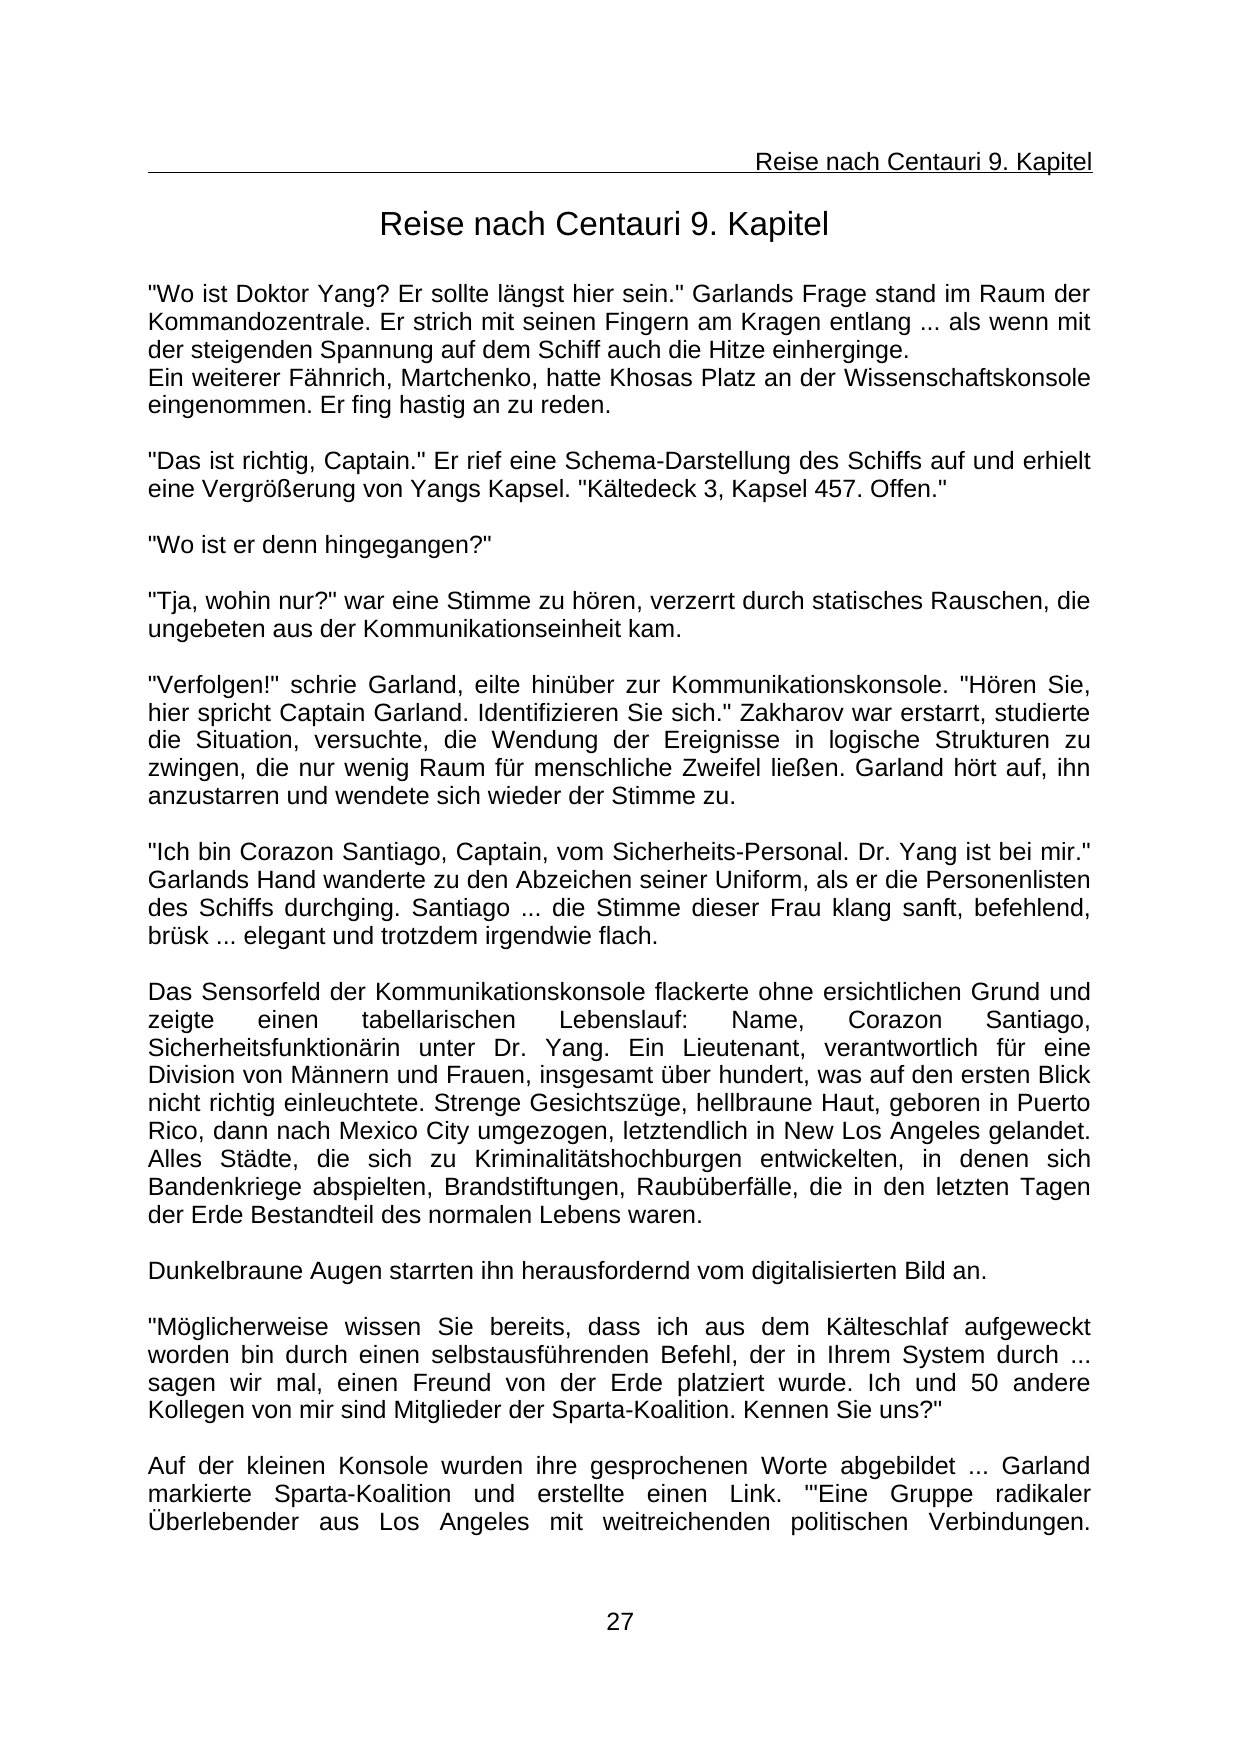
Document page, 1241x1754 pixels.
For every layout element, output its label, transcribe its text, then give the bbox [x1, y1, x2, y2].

text "Wo ist er denn hingegangen?" [148, 531, 1092, 559]
text "Das ist richtig, Captain." Er rief eine Schema-Darstellung des Schiffs auf und erhielt eine Vergrößerung von Yangs Kapsel. "Kältedeck 3, Kapsel 457. Offen." [148, 447, 1092, 503]
text "Ich bin Corazon Santiago, Captain, vom Sicherheits-Personal. Dr. Yang ist bei mir." Garlands Hand wanderte zu den Abzeichen seiner Uniform, als er die Personenlisten des Schiffs durchging. Santiago ... die Stimme dieser Frau klang sanft, befehlend, brüsk ... elegant und trotzdem irgendwie flach. [148, 838, 1092, 949]
text "Wo ist Doktor Yang? Er sollte längst hier sein." Garlands Frage stand im Raum der Kommandozentrale. Er strich mit seinen Fingern am Kragen entlang ... als wenn mit der steigenden Spannung auf dem Schiff auch die Hitze einherginge. [148, 279, 1092, 363]
text Das Sensorfeld der Kommunikationskonsole flackerte ohne ersichtlichen Grund und zeigte einen tabellarischen Lebenslauf: Name, Corazon Santiago, Sicherheitsfunktionärin unter Dr. Yang. Ein Lieutenant, verantwortlich für eine Division von Männern und Frauen, insgesamt über hundert, was auf den ersten Blick nicht richtig einleuchtete. Strenge Gesichtszüge, hellbraune Haut, geboren in Puerto Rico, dann nach Mexico City umgezogen, letztendlich in New Los Angeles gelandet. Alles Städte, die sich zu Kriminalitätshochburgen entwickelten, in denen sich Bandenkriege abspielten, Brandstiftungen, Raubüberfälle, die in den letzten Tagen der Erde Bestandteil des normalen Lebens waren. [148, 977, 1092, 1229]
text Auf der kleinen Konsole wurden ihre gesprochenen Worte abgebildet ... Garland markierte Sparta-Koalition und erstellte einen Link. "'Eine Gruppe radikaler Überlebender aus Los Angeles mit weitreichenden politischen Verbindungen. [148, 1452, 1092, 1536]
text "Verfolgen!" schrie Garland, eilte hinüber zur Kommunikationskonsole. "Hören Sie, hier spricht Captain Garland. Identifizieren Sie sich." Zakharov war erstarrt, studierte die Situation, versuchte, die Wendung der Ereignisse in logische Strukturen zu zwingen, die nur wenig Raum für menschliche Zweifel ließen. Garland hört auf, ihn anzustarren und wendete sich wieder der Stimme zu. [148, 670, 1092, 810]
text "Möglicherweise wissen Sie bereits, dass ich aus dem Kälteschlaf aufgeweckt worden bin durch einen selbstausführenden Befehl, der in Ihrem System durch ... sagen wir mal, einen Freund von der Erde platziert wurde. Ich und 50 andere Kollegen von mir sind Mitglieder der Sparta-Koalition. Kennen Sie uns?" [148, 1312, 1092, 1424]
text Dunkelbraune Augen starrten ihn herausfordernd vom digitalisierten Bild an. [148, 1257, 1092, 1284]
text "Tja, wohin nur?" war eine Stimme zu hören, verzerrt durch statisches Rauschen, die ungebeten aus der Kommunikationseinheit kam. [148, 587, 1092, 642]
text Ein weiterer Fähnrich, Martchenko, hatte Khosas Platz an der Wissenschaftskonsole eingenommen. Er fing hastig an zu reden. [148, 363, 1092, 419]
